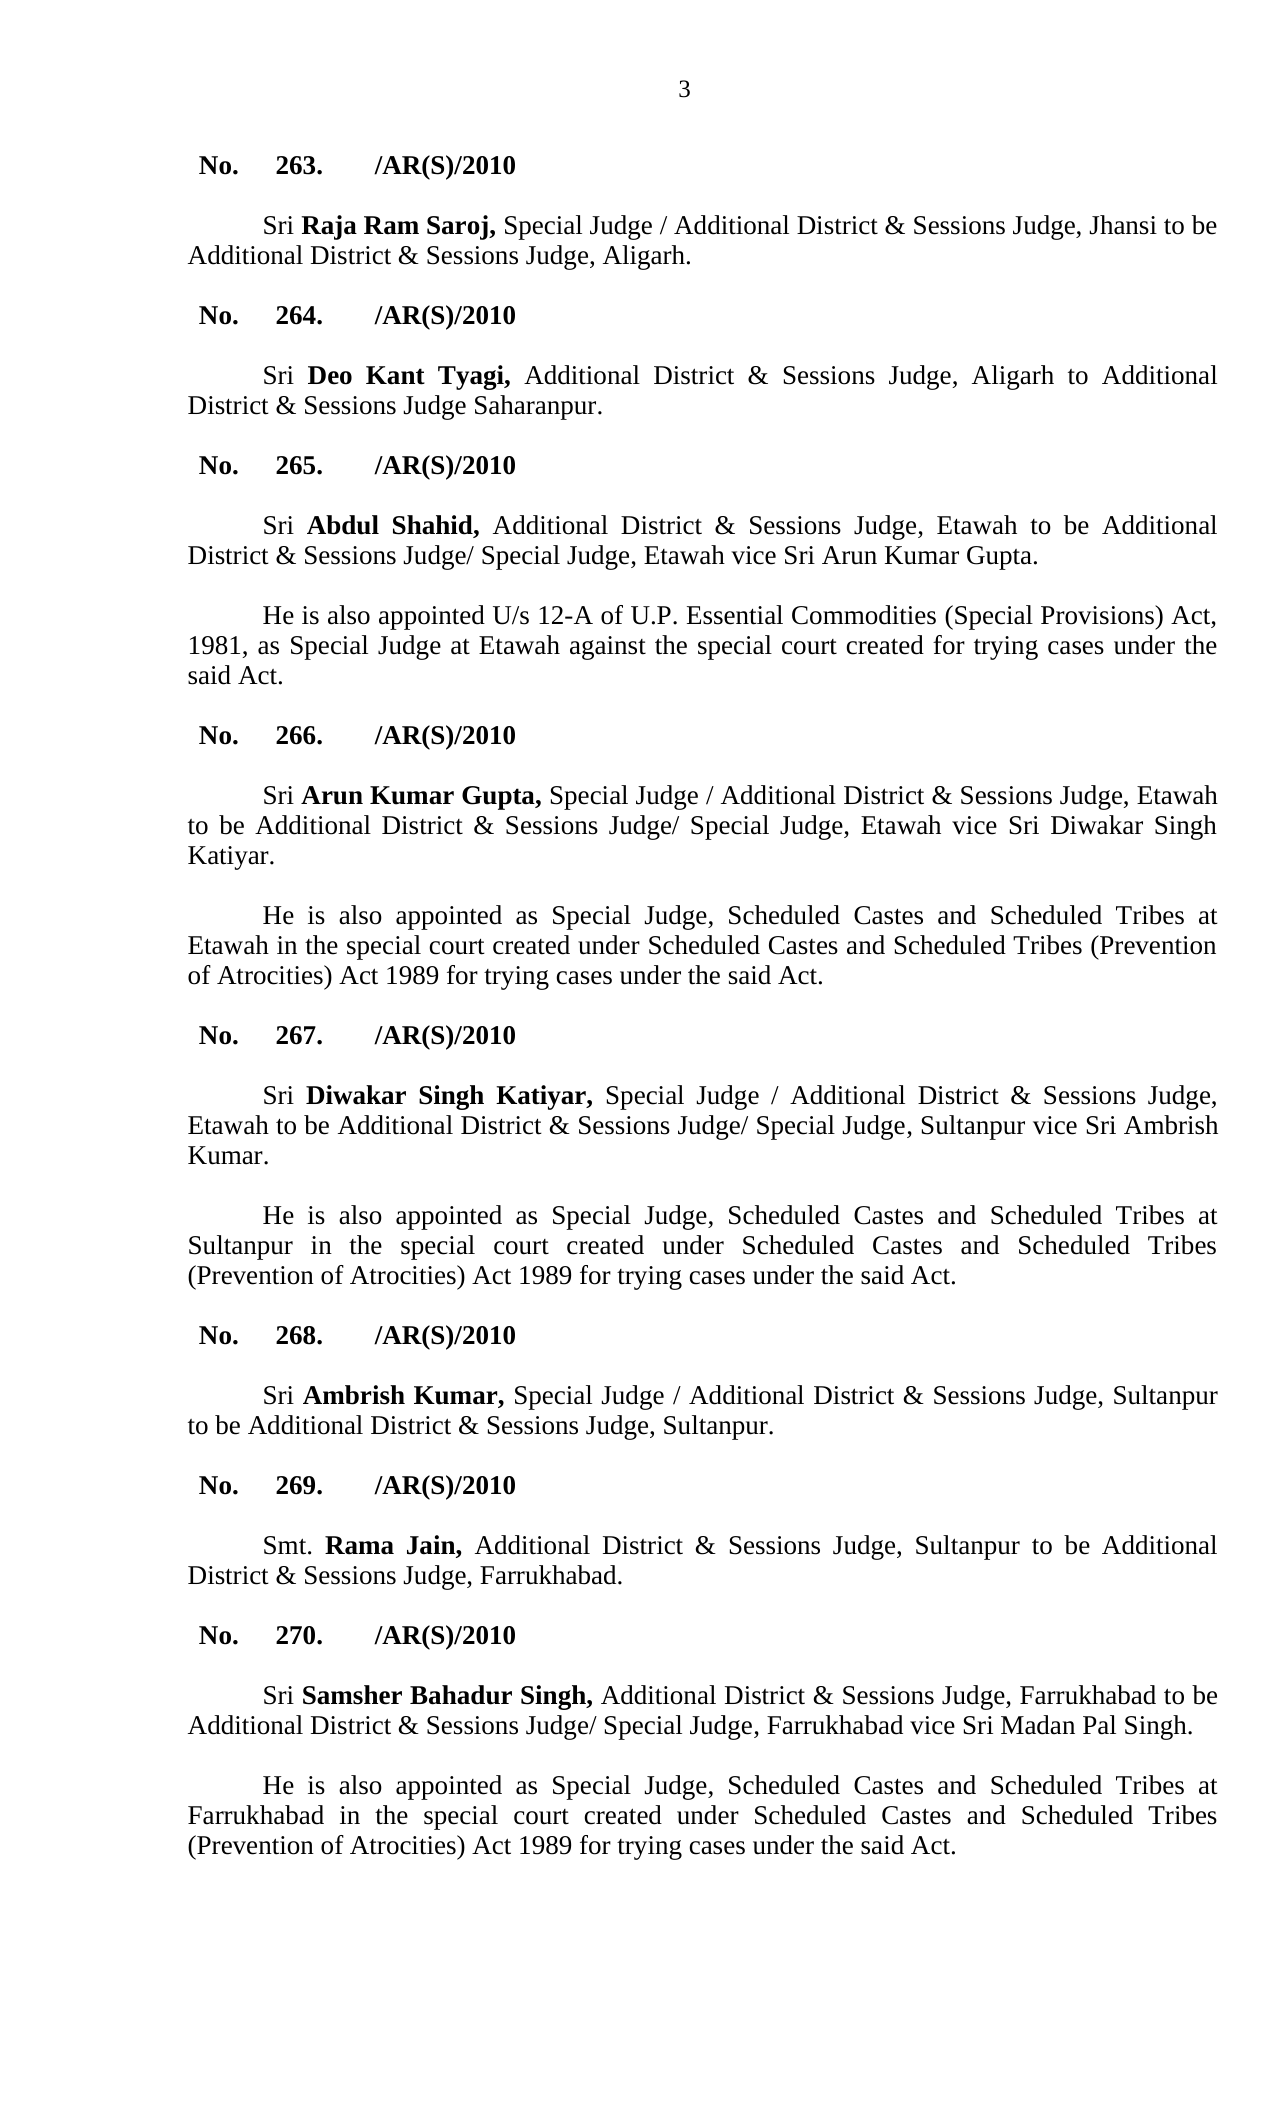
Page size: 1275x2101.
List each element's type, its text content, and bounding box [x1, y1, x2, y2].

table_header /AR(S)/2010 [363, 720, 545, 750]
table_header /AR(S)/2010 [363, 450, 545, 480]
table_header [260, 1020, 363, 1050]
table_header /AR(S)/2010 [363, 1620, 545, 1650]
text Sri Arun Kumar Gupta, Special Judge / Additional District & Sessions Judge, Etawah to be Additional District & Sessions Judge/ Special Judge, Etawah vice Sri Diwakar Singh Katiyar. [187, 780, 1219, 870]
table_header No. [188, 720, 260, 750]
table_header /AR(S)/2010 [363, 1020, 545, 1050]
table_header [260, 1620, 363, 1650]
table_header No. [188, 1020, 260, 1050]
table_header No. [188, 1470, 260, 1500]
table_header No. [188, 1320, 260, 1350]
text Smt. Rama Jain, Additional District & Sessions Judge, Sultanpur to be Additional District & Sessions Judge, Farrukhabad. [187, 1530, 1219, 1590]
text He is also appointed as Special Judge, Scheduled Castes and Scheduled Tribes at Sultanpur in the special court created under Scheduled Castes and Scheduled Tribes (Prevention of Atrocities) Act 1989 for trying cases under the said Act. [187, 1200, 1219, 1290]
text He is also appointed U/s 12-A of U.P. Essential Commodities (Special Provisions) Act, 1981, as Special Judge at Etawah against the special court created for trying cases under the said Act. [187, 600, 1219, 690]
text Sri Samsher Bahadur Singh, Additional District & Sessions Judge, Farrukhabad to be Additional District & Sessions Judge/ Special Judge, Farrukhabad vice Sri Madan Pal Singh. [187, 1680, 1219, 1740]
table_header [260, 1470, 363, 1500]
text Sri Diwakar Singh Katiyar, Special Judge / Additional District & Sessions Judge, Etawah to be Additional District & Sessions Judge/ Special Judge, Sultanpur vice Sri Ambrish Kumar. [187, 1080, 1219, 1170]
table_header [260, 720, 363, 750]
table_header /AR(S)/2010 [363, 150, 545, 180]
table_header [260, 1320, 363, 1350]
table_header /AR(S)/2010 [363, 300, 545, 330]
text Sri Ambrish Kumar, Special Judge / Additional District & Sessions Judge, Sultanpur to be Additional District & Sessions Judge, Sultanpur. [187, 1380, 1219, 1440]
table_header /AR(S)/2010 [363, 1320, 545, 1350]
text Sri Raja Ram Saroj, Special Judge / Additional District & Sessions Judge, Jhansi to be Additional District & Sessions Judge, Aligarh. [187, 210, 1219, 270]
table_header [260, 150, 363, 180]
table_header [260, 300, 363, 330]
text Sri Abdul Shahid, Additional District & Sessions Judge, Etawah to be Additional District & Sessions Judge/ Special Judge, Etawah vice Sri Arun Kumar Gupta. [187, 510, 1219, 570]
table_header No. [188, 450, 260, 480]
table_header No. [188, 300, 260, 330]
table_header No. [188, 1620, 260, 1650]
text He is also appointed as Special Judge, Scheduled Castes and Scheduled Tribes at Etawah in the special court created under Scheduled Castes and Scheduled Tribes (Prevention of Atrocities) Act 1989 for trying cases under the said Act. [187, 900, 1219, 990]
text Sri Deo Kant Tyagi, Additional District & Sessions Judge, Aligarh to Additional District & Sessions Judge Saharanpur. [187, 360, 1219, 420]
table_header /AR(S)/2010 [363, 1470, 545, 1500]
table_header [260, 450, 363, 480]
table_header No. [188, 150, 260, 180]
text He is also appointed as Special Judge, Scheduled Castes and Scheduled Tribes at Farrukhabad in the special court created under Scheduled Castes and Scheduled Tribes (Prevention of Atrocities) Act 1989 for trying cases under the said Act. [187, 1770, 1219, 1860]
